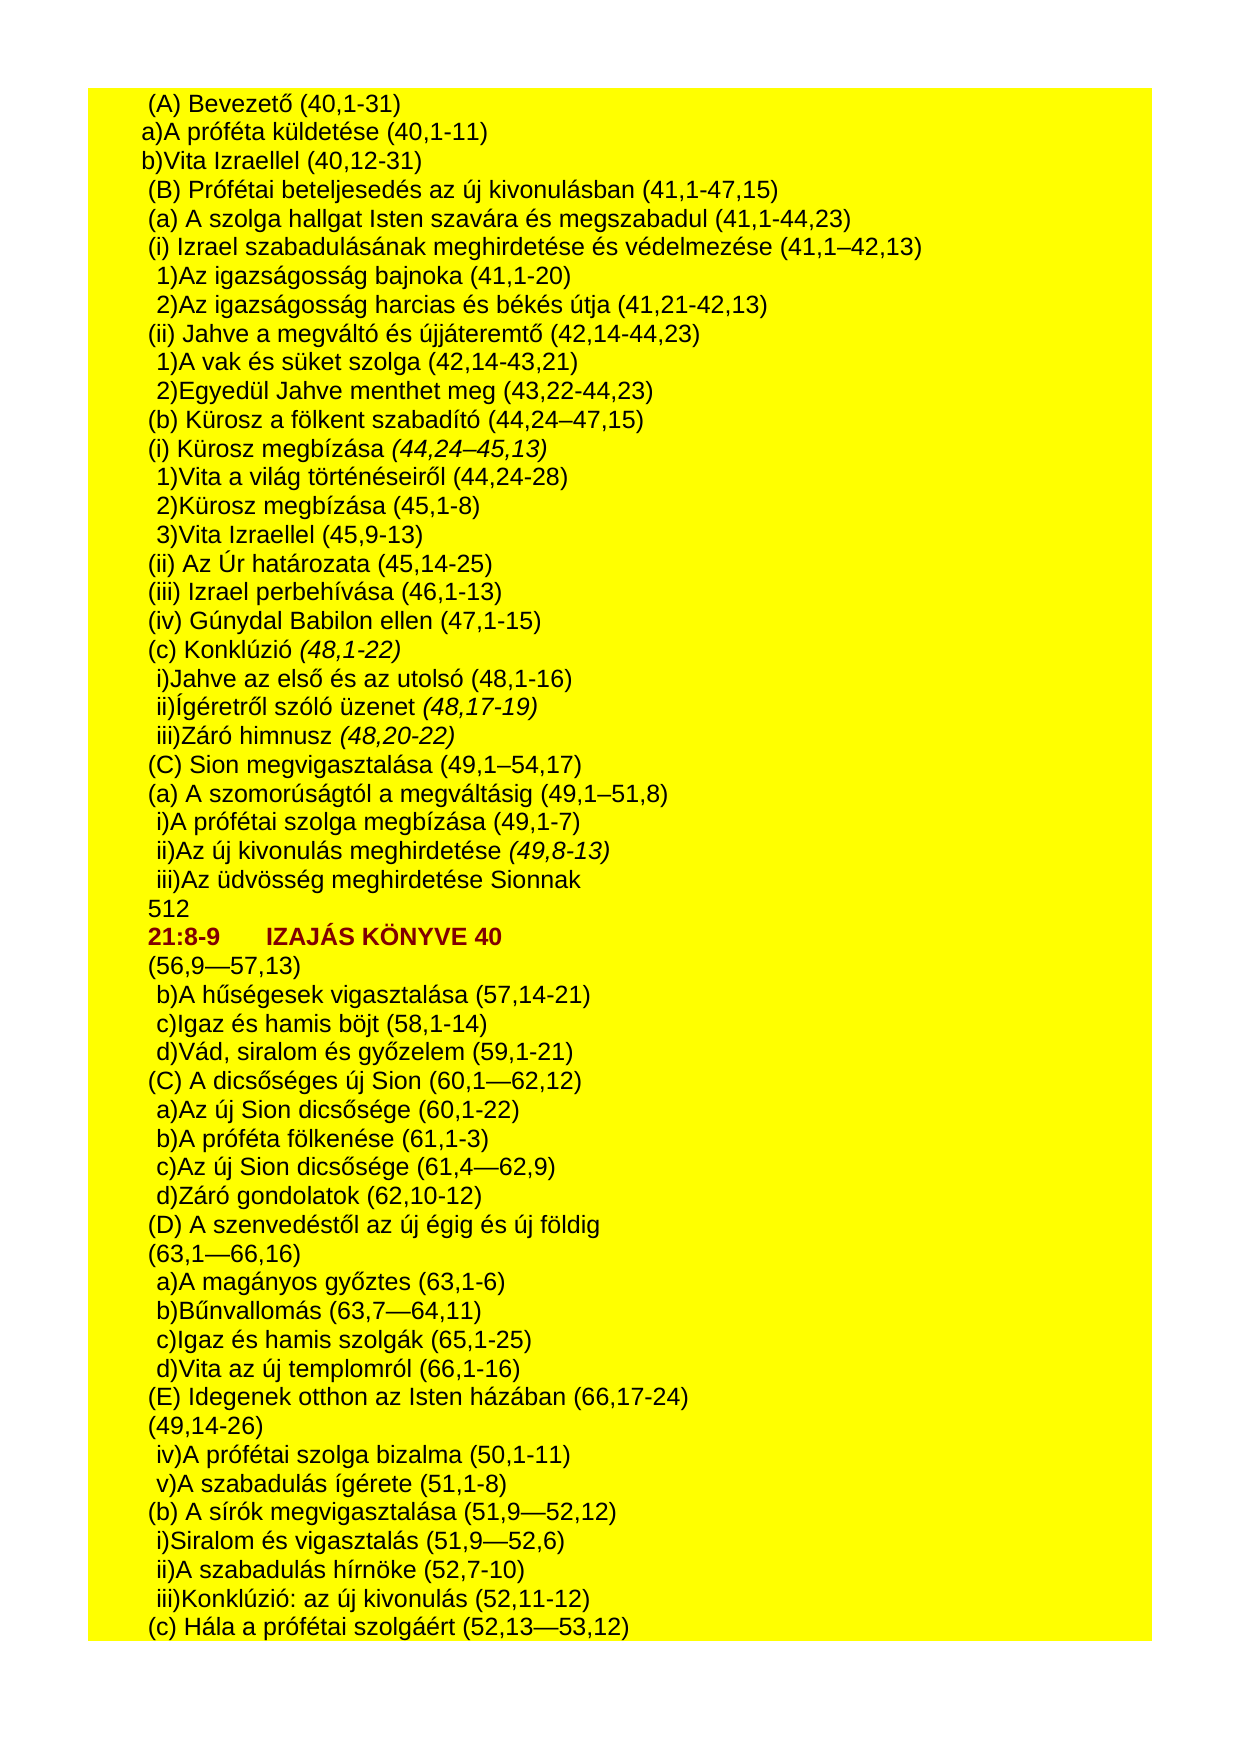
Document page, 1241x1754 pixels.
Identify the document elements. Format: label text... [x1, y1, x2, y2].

text (iv) Gúnydal Babilon ellen (47,1-15) [88, 606, 1152, 635]
list Vád, siralom és győzelem (59,1-21) [88, 1037, 1152, 1066]
text (C) A dicsőséges új Sion (60,1—62,12) [88, 1066, 1152, 1095]
text (a) A szomorúságtól a megváltásig (49,1–51,8) [88, 778, 1152, 807]
list Az új Sion dicsősége (61,4—62,9) [88, 1152, 1152, 1181]
text (49,14-26) [88, 1411, 1152, 1440]
text (b) Kürosz a fölkent szabadító (44,24–47,15) [88, 405, 1152, 433]
text (56,9—57,13) [88, 951, 1152, 980]
text (ii) Az Úr határozata (45,14-25) [88, 548, 1152, 577]
list Egyedül Jahve menthet meg (43,22-44,23) [88, 376, 1152, 405]
list A próféta küldetése (40,1-11) [88, 117, 1152, 146]
list Vita a világ történéseiről (44,24-28) [88, 462, 1152, 491]
list Igaz és hamis szolgák (65,1-25) [88, 1325, 1152, 1353]
list Kürosz megbízása (45,1-8) [88, 491, 1152, 520]
list Bűnvallomás (63,7—64,11) [88, 1296, 1152, 1325]
list A szabadulás ígérete (51,1-8) [88, 1468, 1152, 1497]
list A prófétai szolga bizalma (50,1-11) [88, 1440, 1152, 1468]
list A hűségesek vigasztalása (57,14-21) [88, 980, 1152, 1008]
text (iii) Izrael perbehívása (46,1-13) [88, 577, 1152, 606]
text (B) Prófétai beteljesedés az új kivonulásban (41,1-47,15) [88, 175, 1152, 203]
list Az igazságosság harcias és békés útja (41,21-42,13) [88, 290, 1152, 318]
list Jahve az első és az utolsó (48,1-16) [88, 663, 1152, 692]
list Siralom és vigasztalás (51,9—52,6) [88, 1526, 1152, 1555]
text 21:8-9 IZAJÁS KÖNYVE 40 [88, 922, 1152, 951]
text (C) Sion megvigasztalása (49,1–54,17) [88, 750, 1152, 778]
text (ii) Jahve a megváltó és újjáteremtő (42,14-44,23) [88, 318, 1152, 347]
list Vita Izraellel (45,9-13) [88, 520, 1152, 548]
text (E) Idegenek otthon az Isten házában (66,17-24) [88, 1382, 1152, 1411]
text (63,1—66,16) [88, 1238, 1152, 1267]
list A magányos győztes (63,1-6) [88, 1267, 1152, 1296]
list A próféta fölkenése (61,1-3) [88, 1123, 1152, 1152]
list Az igazságosság bajnoka (41,1-20) [88, 261, 1152, 290]
text (a) A szolga hallgat Isten szavára és megszabadul (41,1-44,23) [88, 203, 1152, 232]
text (i) Kürosz megbízása (44,24–45,13) [88, 433, 1152, 462]
text (A) Bevezető (40,1-31) [88, 88, 1152, 117]
list Záró gondolatok (62,10-12) [88, 1181, 1152, 1210]
list Az új Sion dicsősége (60,1-22) [88, 1095, 1152, 1123]
list Ígéretről szóló üzenet (48,17-19) [88, 692, 1152, 721]
text (i) Izrael szabadulásának meghirdetése és védelmezése (41,1–42,13) [88, 232, 1152, 261]
list Vita Izraellel (40,12-31) [88, 146, 1152, 175]
list Igaz és hamis böjt (58,1-14) [88, 1008, 1152, 1037]
list Záró himnusz (48,20-22) [88, 721, 1152, 750]
text 512 [88, 893, 1152, 922]
list Konklúzió: az új kivonulás (52,11-12) [88, 1583, 1152, 1612]
list Vita az új templomról (66,1-16) [88, 1353, 1152, 1382]
text (D) A szenvedéstől az új égig és új földig [88, 1210, 1152, 1238]
text (c) Hála a prófétai szolgáért (52,13—53,12) [88, 1612, 1152, 1641]
list Az új kivonulás meghirdetése (49,8-13) [88, 836, 1152, 865]
list Az üdvösség meghirdetése Sionnak [88, 865, 1152, 893]
text (b) A sírók megvigasztalása (51,9—52,12) [88, 1497, 1152, 1526]
list A prófétai szolga megbízása (49,1-7) [88, 807, 1152, 836]
list A vak és süket szolga (42,14-43,21) [88, 347, 1152, 376]
list A szabadulás hírnöke (52,7-10) [88, 1555, 1152, 1583]
text (c) Konklúzió (48,1-22) [88, 635, 1152, 663]
